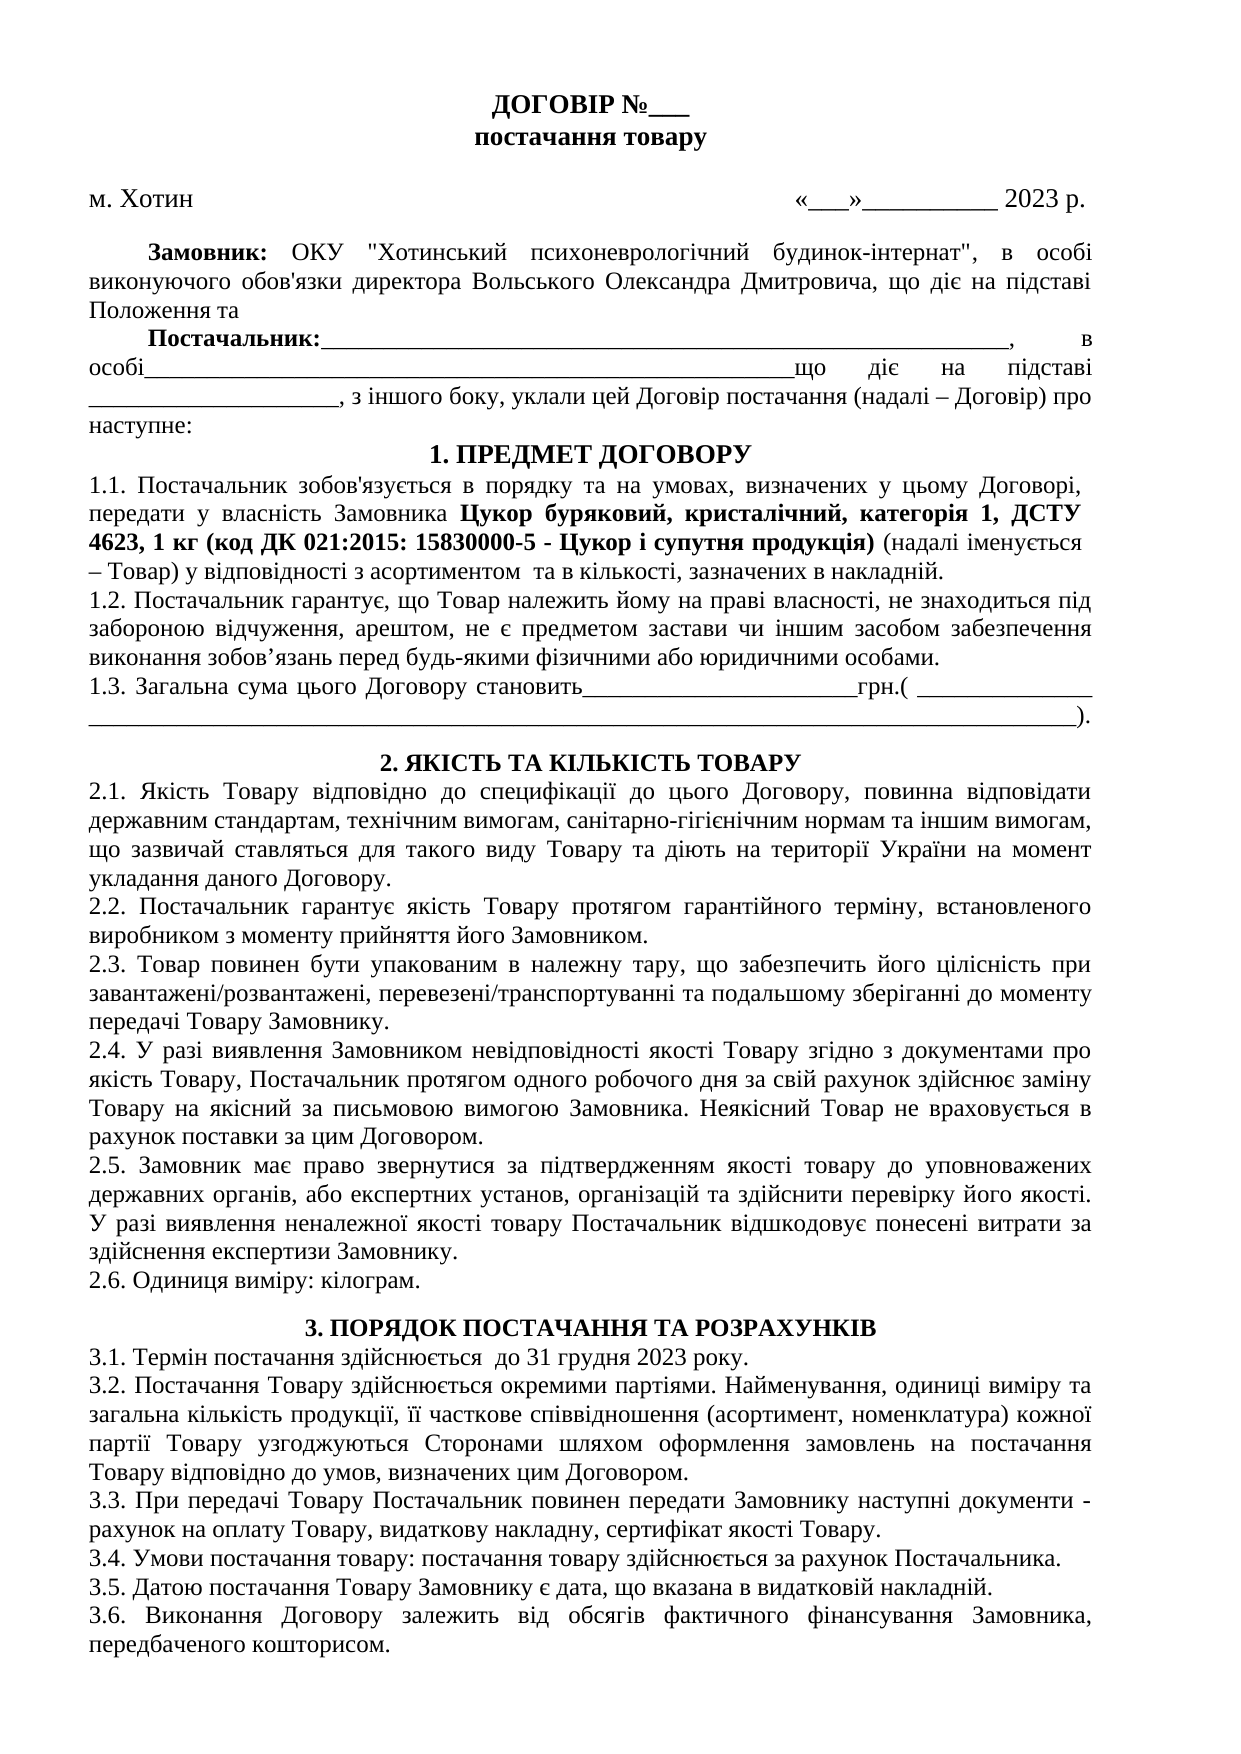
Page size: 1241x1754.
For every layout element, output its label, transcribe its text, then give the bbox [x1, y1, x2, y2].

list 1.3. Загальна сума цього Договору становить______________________грн.( ______________ _______________________________________________________________________________). [89, 671, 1092, 728]
text 3.6. Виконання Договору залежить від обсягів фактичного фінансування Замовника, передбаченого кошторисом. [89, 1601, 1092, 1658]
list 2.5. Замовник має право звернутися за підтвердженням якості товару до уповноважених державних органів, або експертних установ, організацій та здійснити перевірку його якості. У разі виявлення неналежної якості товару Постачальник відшкодовує понесені витрати за здійснення експертизи Замовнику. [89, 1150, 1092, 1265]
text 3.4. Умови постачання товару: постачання товару здійснюється за рахунок Постачальника. [89, 1543, 1092, 1572]
list 1.2. Постачальник гарантує, що Товар належить йому на праві власності, не знаходиться під забороною відчуження, арештом, не є предметом застави чи іншим засобом забезпечення виконання зобов’язань перед будь-якими фізичними або юридичними особами. [89, 585, 1092, 671]
text м. Хотин «___»__________ 2023 р. [89, 182, 1092, 213]
list 2.6. Одиниця виміру: кілограм. [89, 1265, 1092, 1294]
text Постачальник:_______________________________________________________, в особі____________________________________________________що діє на підставі ____________________, з іншого боку, уклали цей Договір постачання (надалі – Договір) про наступне: [89, 323, 1092, 438]
list 2.1. Якість Товару відповідно до специфікації до цього Договору, повинна відповідати державним стандартам, технічним вимогам, санітарно-гігієнічним нормам та іншим вимогам, що зазвичай ставляться для такого виду Товару та діють на території України на момент укладання даного Договору. [89, 776, 1092, 891]
text 3.1. Термін постачання здійснюється до 31 грудня 2023 року. [89, 1342, 1092, 1371]
text постачання товару [89, 120, 1092, 151]
text 3.2. Постачання Товару здійснюється окремими партіями. Найменування, одиниці виміру та загальна кількість продукції, її часткове співвідношення (асортимент, номенклатура) кожної партії Товару узгоджуються Сторонами шляхом оформлення замовлень на постачання Товару відповідно до умов, визначених цим Договором. [89, 1371, 1092, 1486]
text 1. ПРЕДМЕТ ДОГОВОРУ [89, 438, 1092, 470]
text 3.3. При передачі Товару Постачальник повинен передати Замовнику наступні документи - рахунок на оплату Товару, видаткову накладну, сертифікат якості Товару. [89, 1486, 1092, 1543]
list 2.3. Товар повинен бути упакованим в належну тару, що забезпечить його цілісність при завантажені/розвантажені, перевезені/транспортуванні та подальшому зберіганні до моменту передачі Товару Замовнику. [89, 949, 1092, 1035]
text 3. ПОРЯДОК ПОСТАЧАННЯ ТА РОЗРАХУНКІВ [89, 1313, 1092, 1342]
text ДОГОВІР №___ [89, 89, 1092, 120]
list 2.2. Постачальник гарантує якість Товару протягом гарантійного терміну, встановленого виробником з моменту прийняття його Замовником. [89, 891, 1092, 949]
text 1.1. Постачальник зобов'язується в порядку та на умовах, визначених у цьому Договорі, передати у власність Замовника Цукор буряковий, кристалічний, категорія 1, ДСТУ 4623, 1 кг (код ДК 021:2015: 15830000-5 - Цукор і супутня продукція) (надалі іменується – Товар) у відповідності з асортиментом та в кількості, зазначених в накладній. [89, 470, 1082, 585]
list 2.4. У разі виявлення Замовником невідповідності якості Товару згідно з документами про якість Товару, Постачальник протягом одного робочого дня за свій рахунок здійснює заміну Товару на якісний за письмовою вимогою Замовника. Неякісний Товар не враховується в рахунок поставки за цим Договором. [89, 1035, 1092, 1150]
text 3.5. Датою постачання Товару Замовнику є дата, що вказана в видатковій накладній. [89, 1572, 1092, 1601]
text Замовник: ОКУ "Хотинський психоневрологічний будинок-інтернат", в особі виконуючого обов'язки директора Вольського Олександра Дмитровича, що діє на підставі Положення та [89, 237, 1092, 323]
list 2. ЯКІСТЬ ТА КІЛЬКІСТЬ ТОВАРУ [89, 748, 1092, 776]
